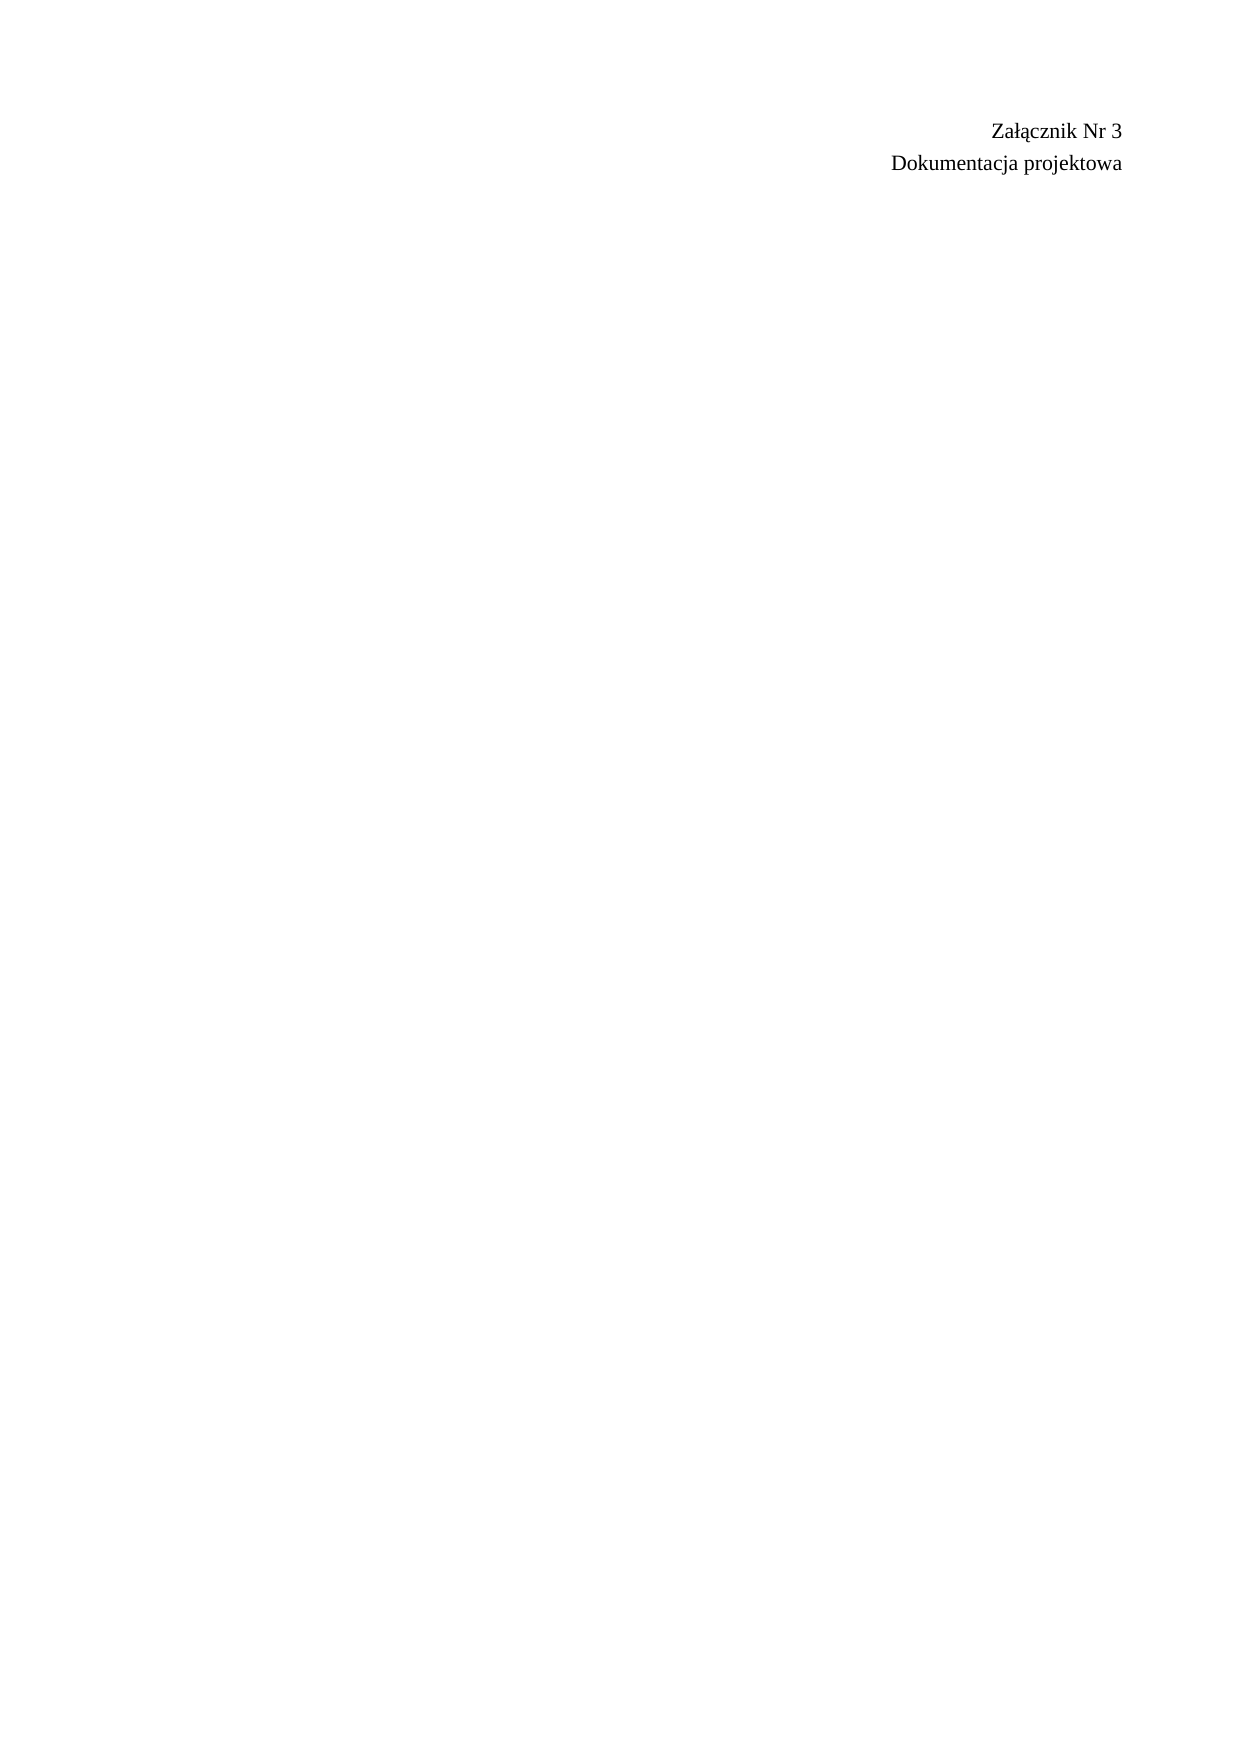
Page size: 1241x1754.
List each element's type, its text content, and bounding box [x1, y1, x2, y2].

text Dokumentacja projektowa [118, 149, 1122, 175]
subtitle Załącznik Nr 3 [118, 118, 1122, 143]
